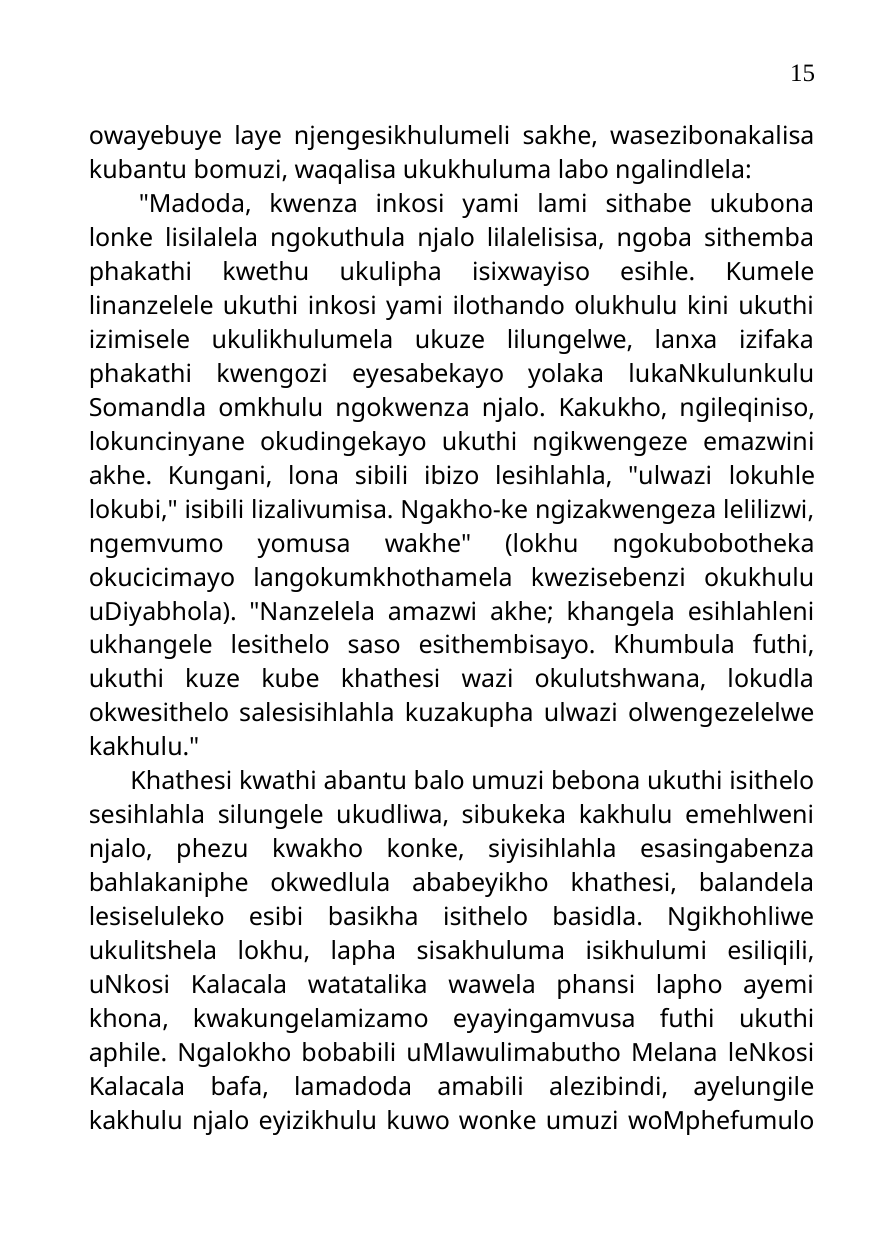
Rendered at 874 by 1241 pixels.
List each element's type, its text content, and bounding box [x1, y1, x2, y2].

text owayebuye laye njengesikhulumeli sakhe, wasezibonakalisa kubantu bomuzi, waqalisa ukukhuluma labo ngalindlela: [88, 118, 815, 186]
text "Madoda, kwenza inkosi yami lami sithabe ukubona lonke lisilalela ngokuthula njalo lilalelisisa, ngoba sithemba phakathi kwethu ukulipha isixwayiso esihle. Kumele linanzelele ukuthi inkosi yami ilothando olukhulu kini ukuthi izimisele ukulikhulumela ukuze lilungelwe, lanxa izifaka phakathi kwengozi eyesabekayo yolaka lukaNkulunkulu Somandla omkhulu ngokwenza njalo. Kakukho, ngileqiniso, lokuncinyane okudingekayo ukuthi ngikwengeze emazwini akhe. Kungani, lona sibili ibizo lesihlahla, "ulwazi lokuhle lokubi," isibili lizalivumisa. Ngakho-ke ngizakwengeza lelilizwi, ngemvumo yomusa wakhe" (lokhu ngokubobotheka okucicimayo langokumkhothamela kwezisebenzi okukhulu uDiyabhola). "Nanzelela amazwi akhe; khangela esihlahleni ukhangele lesithelo saso esithembisayo. Khumbula futhi, ukuthi kuze kube khathesi wazi okulutshwana, lokudla okwesithelo salesisihlahla kuzakupha ulwazi olwengezelelwe kakhulu." [88, 186, 815, 763]
text Khathesi kwathi abantu balo umuzi bebona ukuthi isithelo sesihlahla silungele ukudliwa, sibukeka kakhulu emehlweni njalo, phezu kwakho konke, siyisihlahla esasingabenza bahlakaniphe okwedlula ababeyikho khathesi, balandela lesiseluleko esibi basikha isithelo basidla. Ngikhohliwe ukulitshela lokhu, lapha sisakhuluma isikhulumi esiliqili, uNkosi Kalacala watatalika wawela phansi lapho ayemi khona, kwakungelamizamo eyayingamvusa futhi ukuthi aphile. Ngalokho bobabili uMlawulimabutho Melana leNkosi Kalacala bafa, lamadoda amabili alezibindi, ayelungile kakhulu njalo eyizikhulu kuwo wonke umuzi woMphefumulo [88, 763, 815, 1137]
